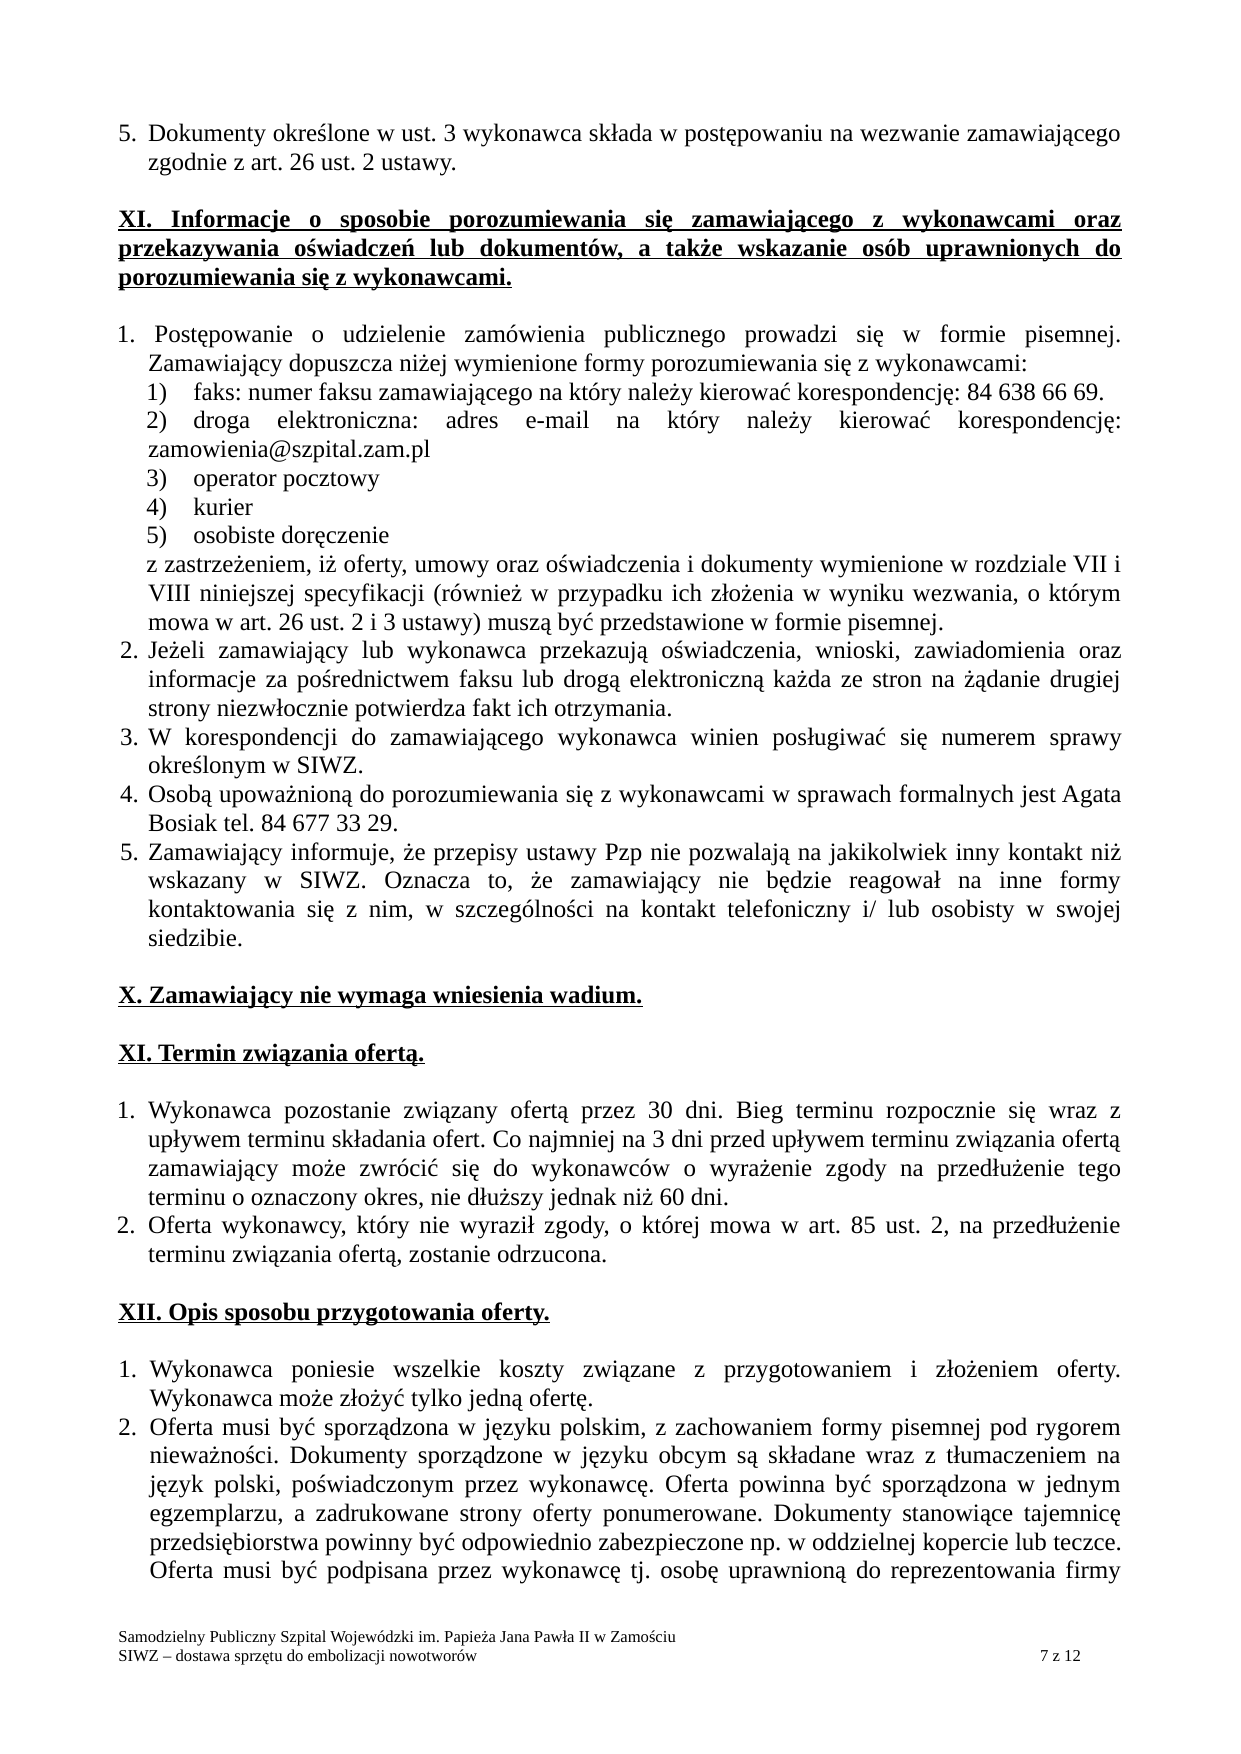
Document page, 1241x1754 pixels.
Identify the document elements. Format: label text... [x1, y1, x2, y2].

list kurier [146, 492, 1122, 521]
text z zastrzeżeniem, iż oferty, umowy oraz oświadczenia i dokumenty wymienione w rozdziale VII i VIII niniejszej specyfikacji (również w przypadku ich złożenia w wyniku wezwania, o którym mowa w art. 26 ust. 2 i 3 ustawy) muszą być przedstawione w formie pisemnej. [146, 549, 1122, 636]
text 1. Postępowanie o udzielenie zamówienia publicznego prowadzi się w formie pisemnej. Zamawiający dopuszcza niżej wymienione formy porozumiewania się z wykonawcami: [117, 319, 1122, 377]
list droga elektroniczna: adres e-mail na który należy kierować korespondencję: zamowienia@szpital.zam.pl [146, 406, 1122, 463]
text przekazywania oświadczeń lub dokumentów, a także wskazanie osób uprawnionych do [118, 231, 1122, 258]
list Zamawiający informuje, że przepisy ustawy Pzp nie pozwalają na jakikolwiek inny kontakt niż wskazany w SIWZ. Oznacza to, że zamawiający nie będzie reagował na inne formy kontaktowania się z nim, w szczególności na kontakt telefoniczny i/ lub osobisty w swojej siedzibie. [120, 837, 1122, 952]
list osobiste doręczenie [146, 521, 1122, 549]
list Dokumenty określone w ust. 3 wykonawca składa w postępowaniu na wezwanie zamawiającego zgodnie z art. 26 ust. 2 ustawy. [118, 118, 1122, 176]
list Oferta musi być sporządzona w języku polskim, z zachowaniem formy pisemnej pod rygorem nieważności. Dokumenty sporządzone w języku obcym są składane wraz z tłumaczeniem na język polski, poświadczonym przez wykonawcę. Oferta powinna być sporządzona w jednym egzemplarzu, a zadrukowane strony oferty ponumerowane. Dokumenty stanowiące tajemnicę przedsiębiorstwa powinny być odpowiednio zabezpieczone np. w oddzielnej kopercie lub teczce. Oferta musi być podpisana przez wykonawcę tj. osobę uprawnioną do reprezentowania firmy [118, 1412, 1122, 1584]
text XII. Opis sposobu przygotowania oferty. [118, 1297, 1122, 1326]
list Wykonawca pozostanie związany ofertą przez 30 dni. Bieg terminu rozpocznie się wraz z upływem terminu składania ofert. Co najmniej na 3 dni przed upływem terminu związania ofertą zamawiający może zwrócić się do wykonawców o wyrażenie zgody na przedłużenie tego terminu o oznaczony okres, nie dłuższy jednak niż 60 dni. [117, 1096, 1122, 1211]
text porozumiewania się z wykonawcami. [118, 259, 1122, 291]
list faks: numer faksu zamawiającego na który należy kierować korespondencję: 84 638 66 69. [146, 377, 1122, 406]
list operator pocztowy [146, 463, 1122, 492]
list W korespondencji do zamawiającego wykonawca winien posługiwać się numerem sprawy określonym w SIWZ. [120, 722, 1122, 779]
text X. Zamawiający nie wymaga wniesienia wadium. [118, 981, 1122, 1009]
text XI. Informacje o sposobie porozumiewania się zamawiającego z wykonawcami oraz [118, 204, 1122, 229]
list Wykonawca poniesie wszelkie koszty związane z przygotowaniem i złożeniem oferty. Wykonawca może złożyć tylko jedną ofertę. [118, 1354, 1122, 1412]
list Jeżeli zamawiający lub wykonawca przekazują oświadczenia, wnioski, zawiadomienia oraz informacje za pośrednictwem faksu lub drogą elektroniczną każda ze stron na żądanie drugiej strony niezwłocznie potwierdza fakt ich otrzymania. [120, 636, 1122, 722]
text XI. Termin związania ofertą. [118, 1038, 1122, 1067]
list Oferta wykonawcy, który nie wyraził zgody, o której mowa w art. 85 ust. 2, na przedłużenie terminu związania ofertą, zostanie odrzucona. [117, 1211, 1122, 1268]
list Osobą upoważnioną do porozumiewania się z wykonawcami w sprawach formalnych jest Agata Bosiak tel. 84 677 33 29. [120, 779, 1122, 837]
